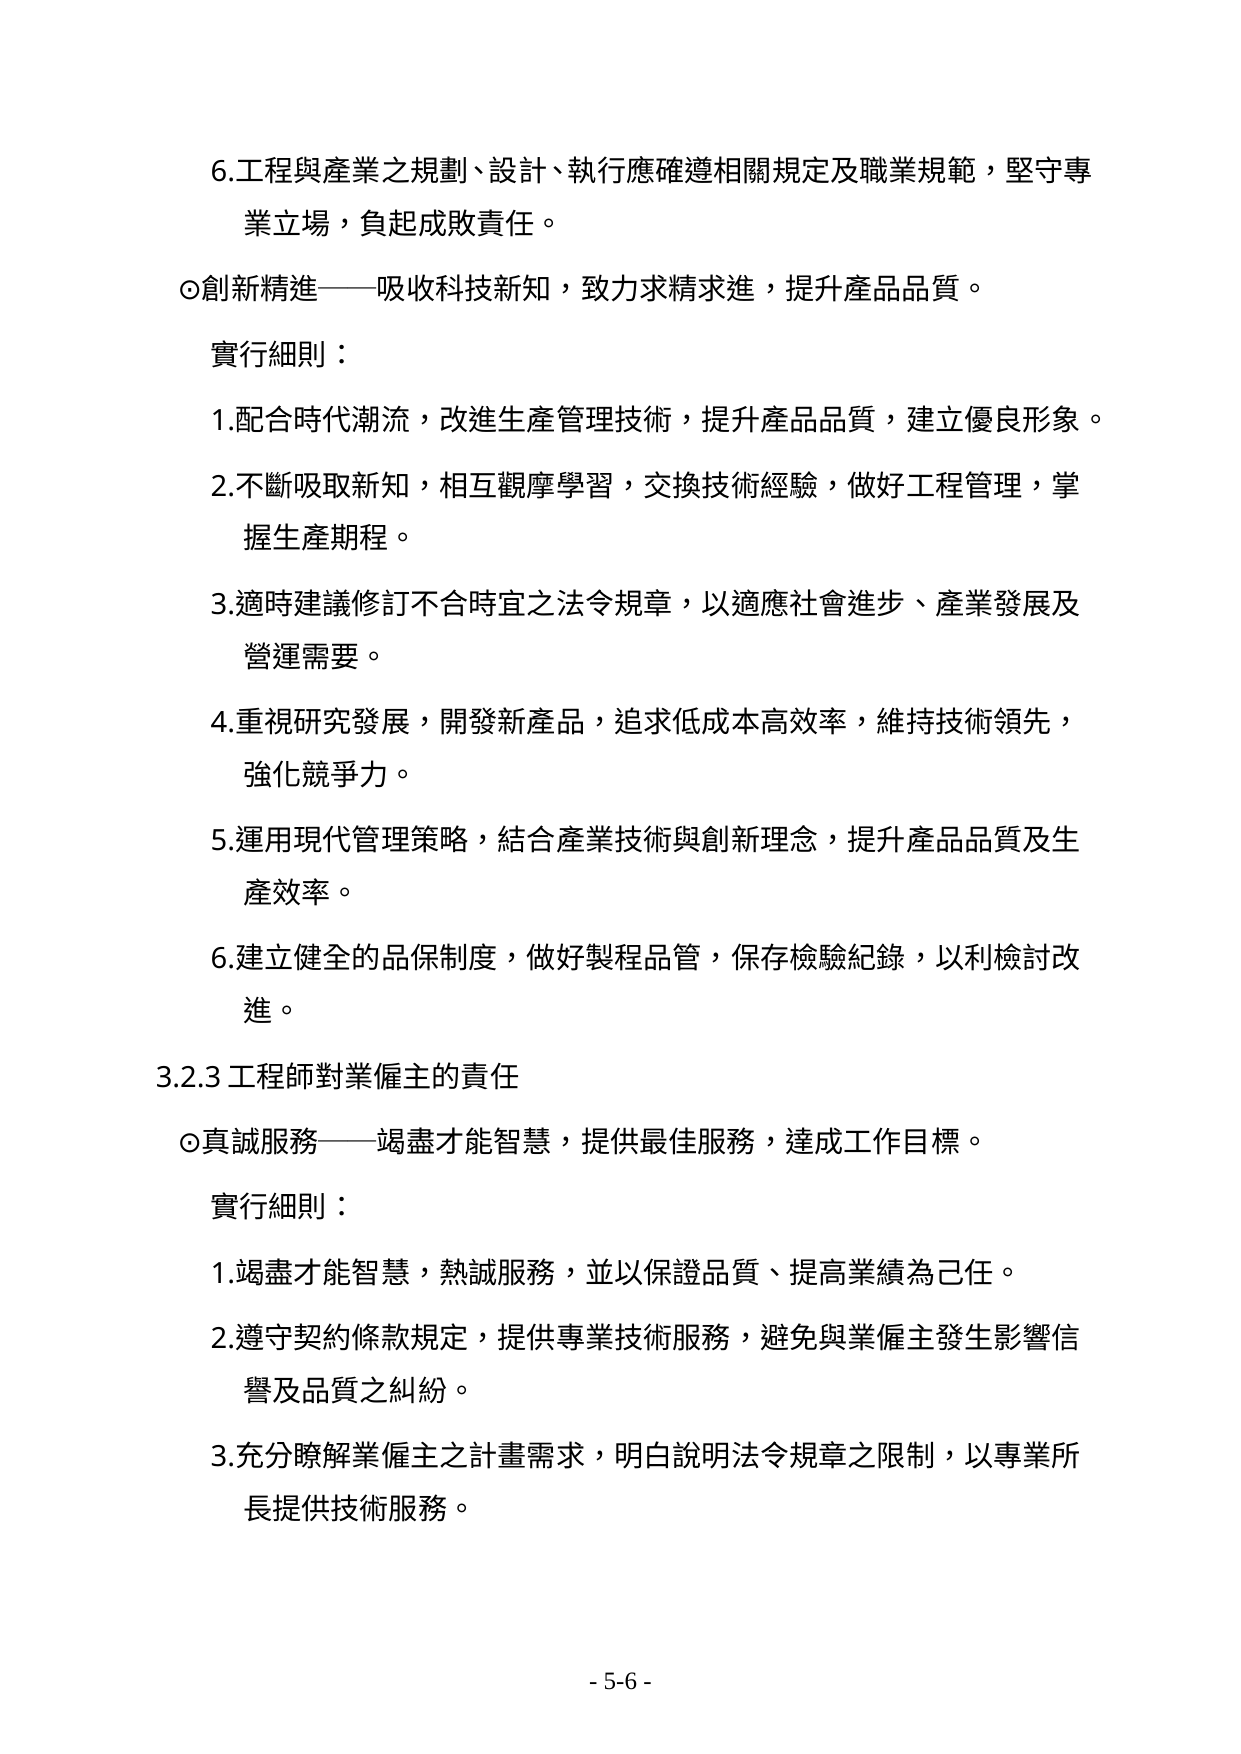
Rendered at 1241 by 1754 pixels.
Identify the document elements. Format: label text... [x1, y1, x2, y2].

text 6.建立健全的品保制度，做好製程品管，保存檢驗紀錄，以利檢討改進。 [210, 935, 1092, 1030]
text 5.運用現代管理策略，結合產業技術與創新理念，提升產品品質及生產效率。 [210, 817, 1092, 912]
text 2.遵守契約條款規定，提供專業技術服務，避免與業僱主發生影響信譽及品質之糾紛。 [210, 1315, 1092, 1410]
text ⊙真誠服務──竭盡才能智慧，提供最佳服務，達成工作目標。 [177, 1119, 1092, 1161]
text 1.配合時代潮流，改進生產管理技術，提升產品品質，建立優良形象。 [210, 397, 1092, 439]
text 4.重視研究發展，開發新產品，追求低成本高效率，維持技術領先，強化競爭力。 [210, 698, 1092, 794]
text 6.工程與產業之規劃、設計、執行應確遵相關規定及職業規範，堅守專業立場，負起成敗責任。 [210, 148, 1092, 243]
text 實行細則： [210, 1184, 1092, 1226]
text 3.適時建議修訂不合時宜之法令規章，以適應社會進步、產業發展及營運需要。 [210, 580, 1092, 676]
text ⊙創新精進──吸收科技新知，致力求精求進，提升產品品質。 [177, 266, 1092, 308]
text 1.竭盡才能智慧，熱誠服務，並以保證品質、提高業績為己任。 [210, 1249, 1092, 1292]
text 實行細則： [210, 331, 1092, 374]
text 2.不斷吸取新知，相互觀摩學習，交換技術經驗，做好工程管理，掌握生產期程。 [210, 462, 1092, 557]
text 3.充分瞭解業僱主之計畫需求，明白說明法令規章之限制，以專業所長提供技術服務。 [210, 1433, 1092, 1528]
text 3.2.3工程師對業僱主的責任 [148, 1053, 1092, 1096]
